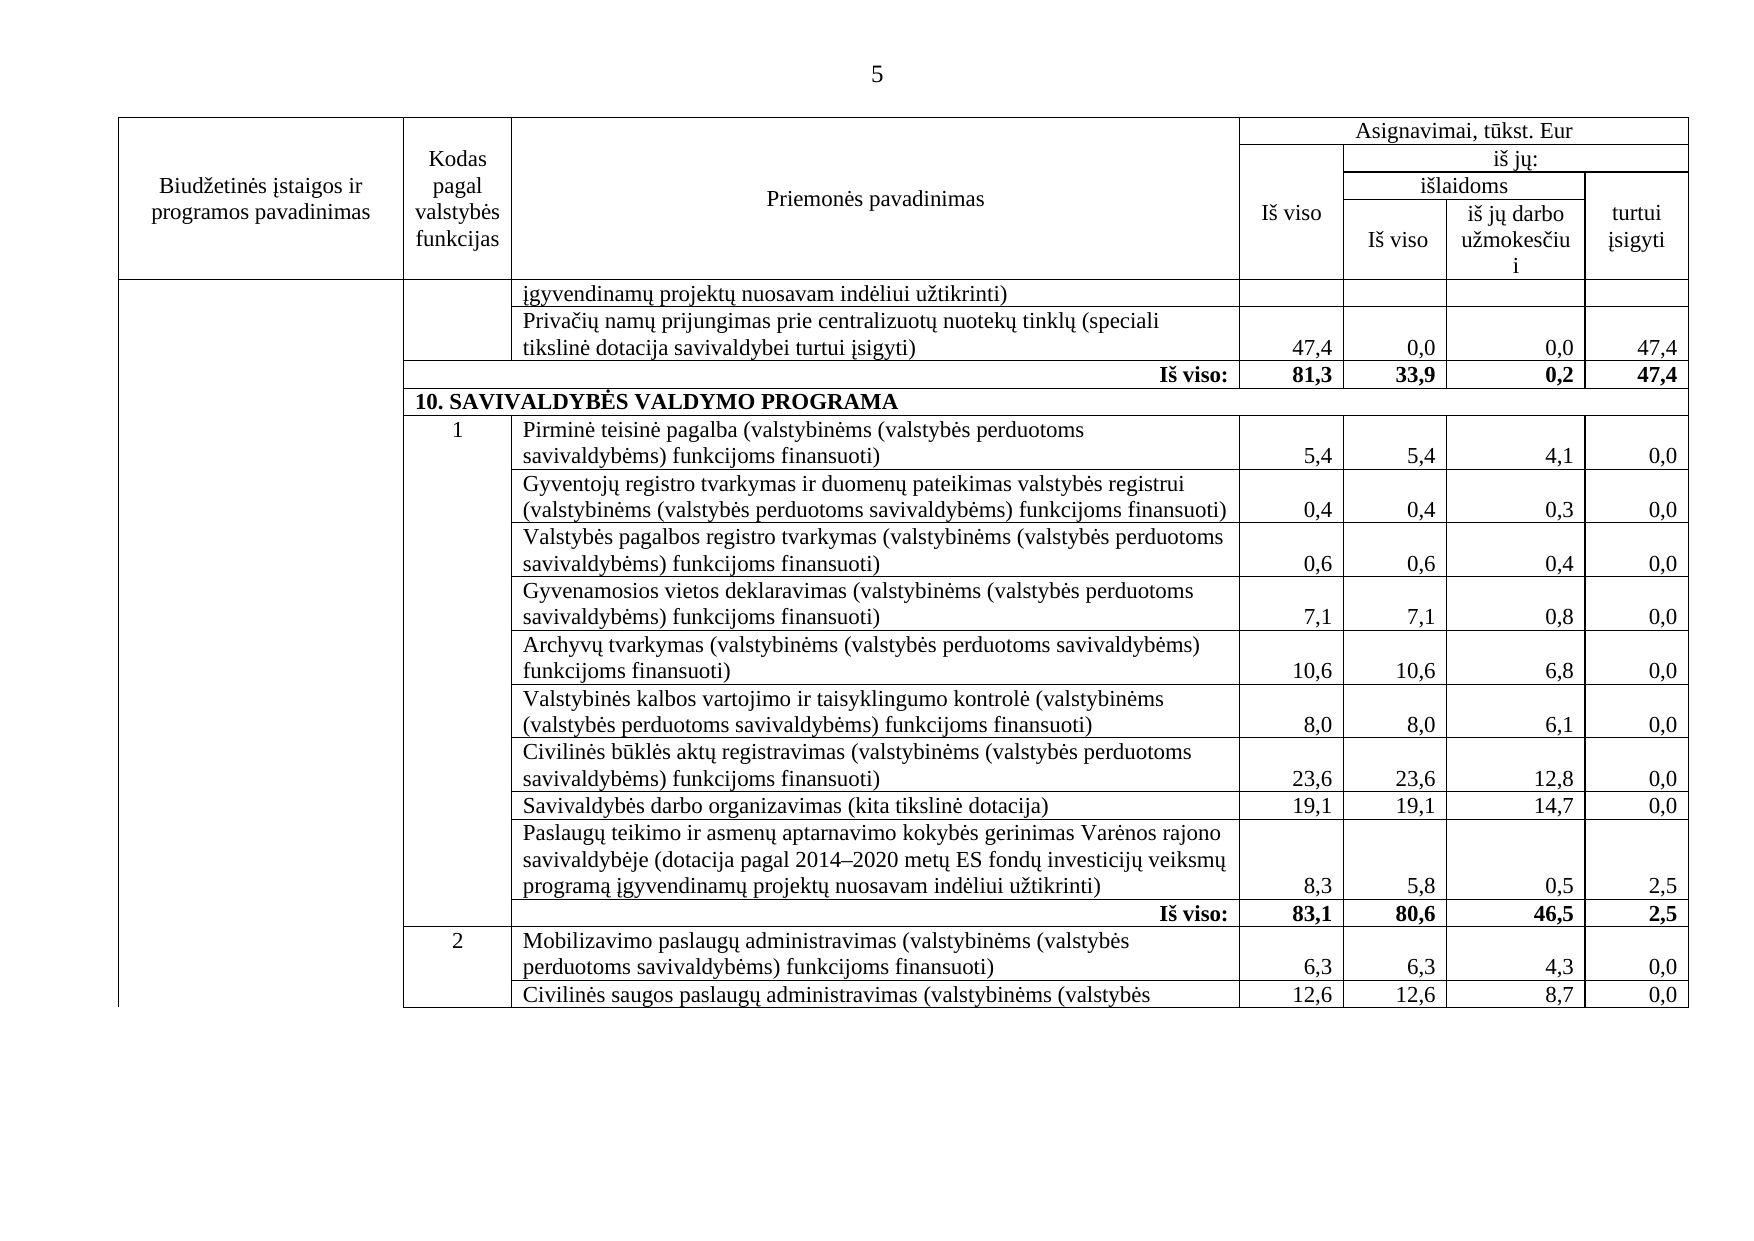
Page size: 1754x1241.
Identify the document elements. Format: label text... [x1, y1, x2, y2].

table_cell Savivaldybės darbo organizavimas (kita tikslinė dotacija) [512, 792, 1239, 818]
table_cell Gyvenamosios vietos deklaravimas (valstybinėms (valstybės perduotoms savivaldybėms) funkcijoms finansuoti) [512, 577, 1239, 630]
table_cell 0,4 [1344, 470, 1446, 522]
table_cell 0,4 [1447, 523, 1584, 576]
table_cell [119, 737, 403, 791]
table_cell 10,6 [1240, 631, 1343, 683]
table_cell 0,0 [1447, 307, 1584, 360]
table_cell 5,4 [1240, 416, 1343, 468]
table_cell iš jų: [1344, 145, 1688, 171]
table_cell 6,3 [1240, 927, 1343, 980]
table_cell 0,5 [1447, 820, 1584, 898]
table_cell 8,3 [1240, 820, 1343, 898]
table_cell turtui įsigyti [1586, 173, 1688, 279]
table_cell 19,1 [1344, 792, 1446, 818]
table_cell Pirminė teisinė pagalba (valstybinėms (valstybės perduotoms savivaldybėms) funkcijoms finansuoti) [512, 416, 1239, 468]
table_cell 14,7 [1447, 792, 1584, 818]
table_cell 0,0 [1586, 792, 1688, 818]
table_cell [1344, 280, 1446, 306]
table_cell [119, 684, 403, 737]
table_cell 83,1 [1240, 900, 1343, 926]
table_cell Archyvų tvarkymas (valstybinėms (valstybės perduotoms savivaldybėms) funkcijoms finansuoti) [512, 631, 1239, 683]
table_cell 12,6 [1344, 981, 1446, 1007]
table_cell 46,5 [1447, 900, 1584, 926]
table_cell 47,4 [1586, 361, 1688, 387]
table_cell [119, 360, 403, 387]
table_cell 5,8 [1344, 820, 1446, 898]
table_cell [119, 576, 403, 630]
table_cell iš jų darbo užmokesčiui [1447, 200, 1584, 279]
table_cell 33,9 [1344, 361, 1446, 387]
table_cell Civilinės būklės aktų registravimas (valstybinėms (valstybės perduotoms savivaldybėms) funkcijoms finansuoti) [512, 738, 1239, 791]
table_cell 0,0 [1586, 523, 1688, 576]
table_cell 0,0 [1586, 577, 1688, 630]
table_cell [119, 791, 403, 818]
table_header Asignavimai, tūkst. Eur [1240, 118, 1688, 144]
table_cell [119, 469, 403, 522]
table_cell Gyventojų registro tvarkymas ir duomenų pateikimas valstybės registrui (valstybinėms (valstybės perduotoms savivaldybėms) funkcijoms finansuoti) [512, 470, 1239, 522]
table_cell [119, 415, 403, 468]
table_cell Valstybinės kalbos vartojimo ir taisyklingumo kontrolė (valstybinėms (valstybės perduotoms savivaldybėms) funkcijoms finansuoti) [512, 685, 1239, 737]
table_cell 6,8 [1447, 631, 1584, 683]
table_cell 8,0 [1240, 685, 1343, 737]
table_cell [119, 388, 403, 415]
table_cell Iš viso: [512, 900, 1239, 926]
table_cell [119, 280, 403, 306]
table_cell 0,0 [1586, 631, 1688, 683]
table_cell 0,0 [1586, 981, 1688, 1007]
table_cell 47,4 [1240, 307, 1343, 360]
table_cell 0,4 [1240, 470, 1343, 522]
table_cell 0,6 [1240, 523, 1343, 576]
table_cell 0,0 [1586, 927, 1688, 980]
table_cell Valstybės pagalbos registro tvarkymas (valstybinėms (valstybės perduotoms savivaldybėms) funkcijoms finansuoti) [512, 523, 1239, 576]
table_cell Mobilizavimo paslaugų administravimas (valstybinėms (valstybės perduotoms savivaldybėms) funkcijoms finansuoti) [512, 927, 1239, 980]
table_cell [119, 522, 403, 576]
table_cell 0,0 [1586, 738, 1688, 791]
table_header Biudžetinės įstaigos ir programos pavadinimas [119, 118, 403, 279]
table_cell Iš viso: [404, 361, 1239, 387]
table_cell [119, 630, 403, 683]
table_cell 7,1 [1344, 577, 1446, 630]
table_cell Privačių namų prijungimas prie centralizuotų nuotekų tinklų (speciali tikslinė dotacija savivaldybei turtui įsigyti) [512, 307, 1239, 360]
table_cell 10,6 [1344, 631, 1446, 683]
table_cell 0,0 [1586, 416, 1688, 468]
table_cell 5,4 [1344, 416, 1446, 468]
table_cell [119, 899, 403, 926]
table_cell Civilinės saugos paslaugų administravimas (valstybinėms (valstybės [512, 981, 1239, 1007]
table_header Kodas pagal valstybės funkcijas [404, 118, 511, 279]
table_cell 0,0 [1586, 470, 1688, 522]
table_cell [1586, 280, 1688, 306]
table_cell [119, 819, 403, 898]
table_cell 8,7 [1447, 981, 1584, 1007]
table_cell išlaidoms [1344, 173, 1584, 199]
table_cell Iš viso [1344, 200, 1446, 279]
table_cell 8,0 [1344, 685, 1446, 737]
table_cell [1240, 280, 1343, 306]
table_cell 6,1 [1447, 685, 1584, 737]
table_cell 23,6 [1344, 738, 1446, 791]
table_cell 2 [404, 927, 511, 1007]
table_cell [119, 306, 403, 360]
table_cell 1 [404, 416, 511, 926]
table_cell 23,6 [1240, 738, 1343, 791]
table_cell [119, 980, 403, 1007]
table_cell 0,3 [1447, 470, 1584, 522]
table_cell 12,8 [1447, 738, 1584, 791]
table_cell 81,3 [1240, 361, 1343, 387]
table_cell 0,6 [1344, 523, 1446, 576]
table_header Priemonės pavadinimas [512, 118, 1239, 279]
table_cell 0,0 [1344, 307, 1446, 360]
table_cell 80,6 [1344, 900, 1446, 926]
table_cell 7,1 [1240, 577, 1343, 630]
table_cell 0,2 [1447, 361, 1584, 387]
table_cell [404, 280, 511, 360]
table_cell 47,4 [1586, 307, 1688, 360]
table_cell 0,8 [1447, 577, 1584, 630]
table_cell [1447, 280, 1584, 306]
table_cell Iš viso [1240, 145, 1343, 279]
table_cell 0,0 [1586, 685, 1688, 737]
table_cell 2,5 [1586, 820, 1688, 898]
table_cell 4,3 [1447, 927, 1584, 980]
table_cell 6,3 [1344, 927, 1446, 980]
table_cell įgyvendinamų projektų nuosavam indėliui užtikrinti) [512, 280, 1239, 306]
table_cell [119, 926, 403, 980]
table_cell Paslaugų teikimo ir asmenų aptarnavimo kokybės gerinimas Varėnos rajono savivaldybėje (dotacija pagal 2014–2020 metų ES fondų investicijų veiksmų programą įgyvendinamų projektų nuosavam indėliui užtikrinti) [512, 820, 1239, 898]
table_cell 12,6 [1240, 981, 1343, 1007]
table_cell 2,5 [1586, 900, 1688, 926]
table_cell 10. SAVIVALDYBĖS VALDYMO PROGRAMA [404, 389, 1688, 415]
table_cell 4,1 [1447, 416, 1584, 468]
table_cell 19,1 [1240, 792, 1343, 818]
